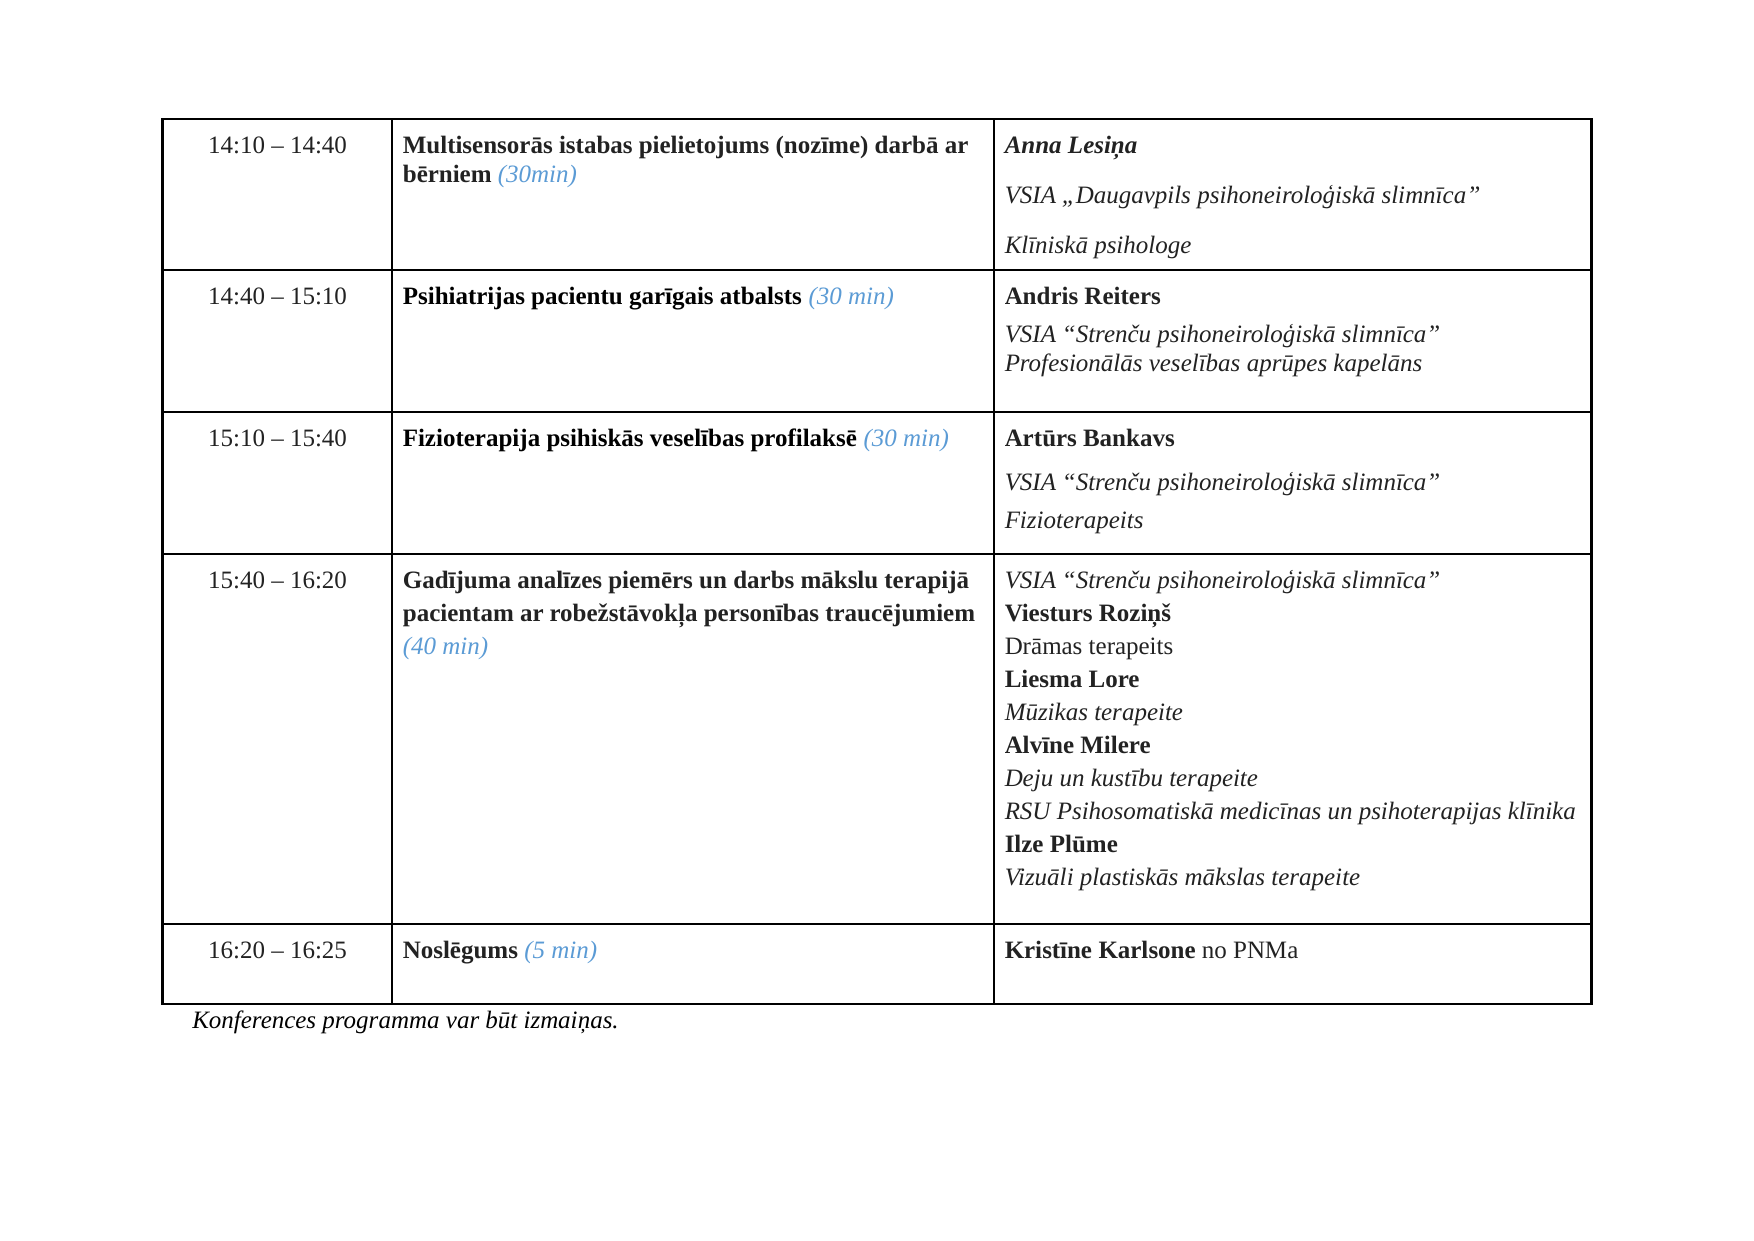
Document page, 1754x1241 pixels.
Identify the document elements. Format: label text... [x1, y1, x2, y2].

text Konferences programma var būt izmaiņas. [118, 1005, 1636, 1034]
table_cell Noslēgums (5 min) [393, 925, 993, 1003]
table_cell Multisensorās istabas pielietojums (nozīme) darbā ar bērniem (30min) [393, 120, 993, 269]
table_cell VSIA “Strenču psihoneiroloģiskā slimnīca” Viesturs Roziņš Drāmas terapeits Liesma Lore Mūzikas terapeite Alvīne Milere Deju un kustību terapeite RSU Psihosomatiskā medicīnas un psihoterapijas klīnika Ilze Plūme Vizuāli plastiskās mākslas terapeite [995, 555, 1590, 922]
table_cell Gadījuma analīzes piemērs un darbs mākslu terapijā pacientam ar robežstāvokļa personības traucējumiem (40 min) [393, 555, 993, 922]
table_cell Psihiatrijas pacientu garīgais atbalsts (30 min) [393, 271, 993, 411]
table_cell 16:20 – 16:25 [164, 925, 391, 1003]
table_cell Artūrs Bankavs VSIA “Strenču psihoneiroloģiskā slimnīca” Fizioterapeits [995, 413, 1590, 553]
table_cell 15:10 – 15:40 [164, 413, 391, 553]
table_cell Kristīne Karlsone no PNMa [995, 925, 1590, 1003]
table_cell 14:40 – 15:10 [164, 271, 391, 411]
table_cell Fizioterapija psihiskās veselības profilaksē (30 min) [393, 413, 993, 553]
table_cell Andris Reiters VSIA “Strenču psihoneiroloģiskā slimnīca” Profesionālās veselības aprūpes kapelāns [995, 271, 1590, 411]
table_cell 15:40 – 16:20 [164, 555, 391, 922]
table_cell 14:10 – 14:40 [164, 120, 391, 269]
table_cell Anna Lesiņa VSIA „Daugavpils psihoneiroloģiskā slimnīca” Klīniskā psihologe [995, 120, 1590, 269]
